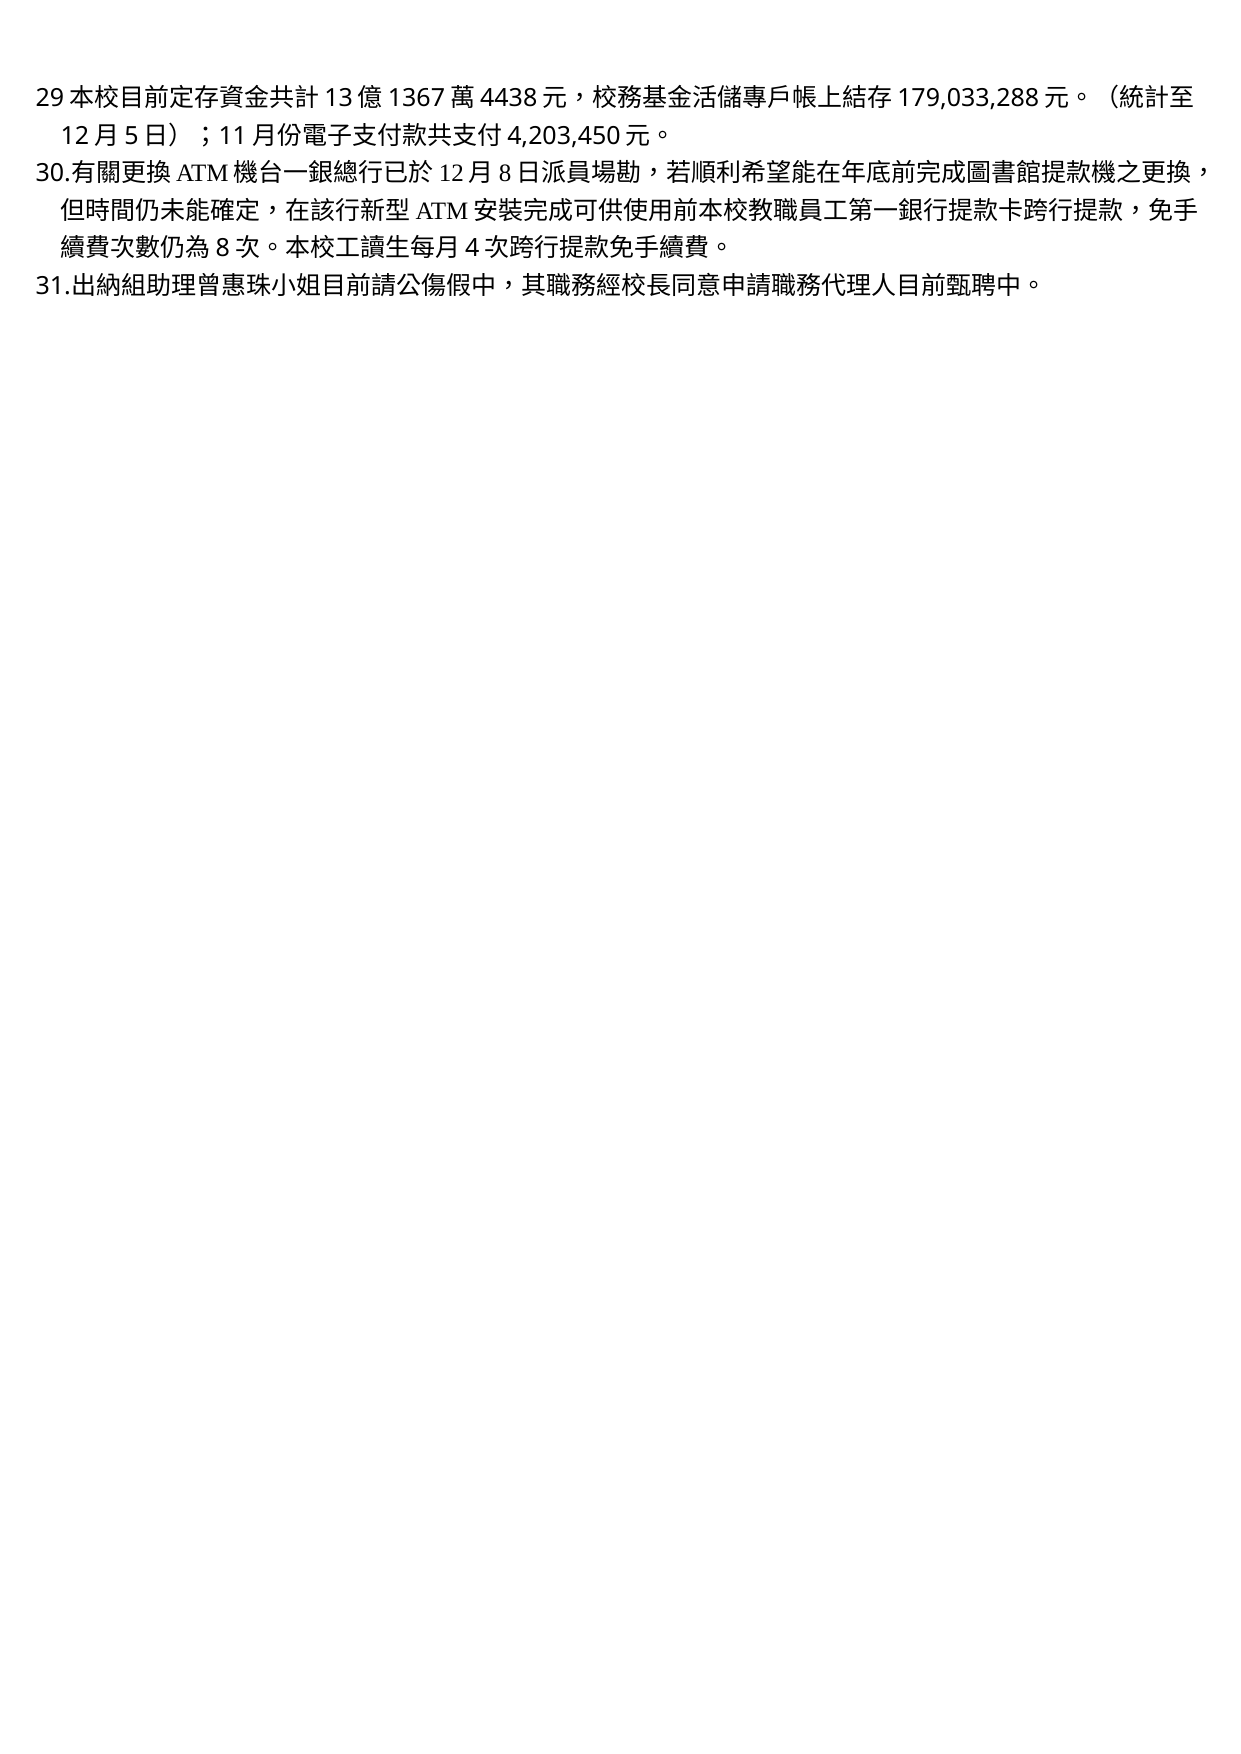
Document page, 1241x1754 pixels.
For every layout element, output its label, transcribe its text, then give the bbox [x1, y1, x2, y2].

text 30.有關更換ATM機台一銀總行已於12月8日派員場勘，若順利希望能在年底前完成圖書館提款機之更換，但時間仍未能確定，在該行新型ATM安裝完成可供使用前本校教職員工第一銀行提款卡跨行提款，免手續費次數仍為8次。本校工讀生每月4次跨行提款免手續費。 [35, 146, 1205, 258]
text 29本校目前定存資金共計13億1367萬4438元，校務基金活儲專戶帳上結存179,033,288元。（統計至12月5日）；11月份電子支付款共支付4,203,450元。 [35, 71, 1205, 146]
text 31.出納組助理曾惠珠小姐目前請公傷假中，其職務經校長同意申請職務代理人目前甄聘中。 [35, 258, 1205, 296]
